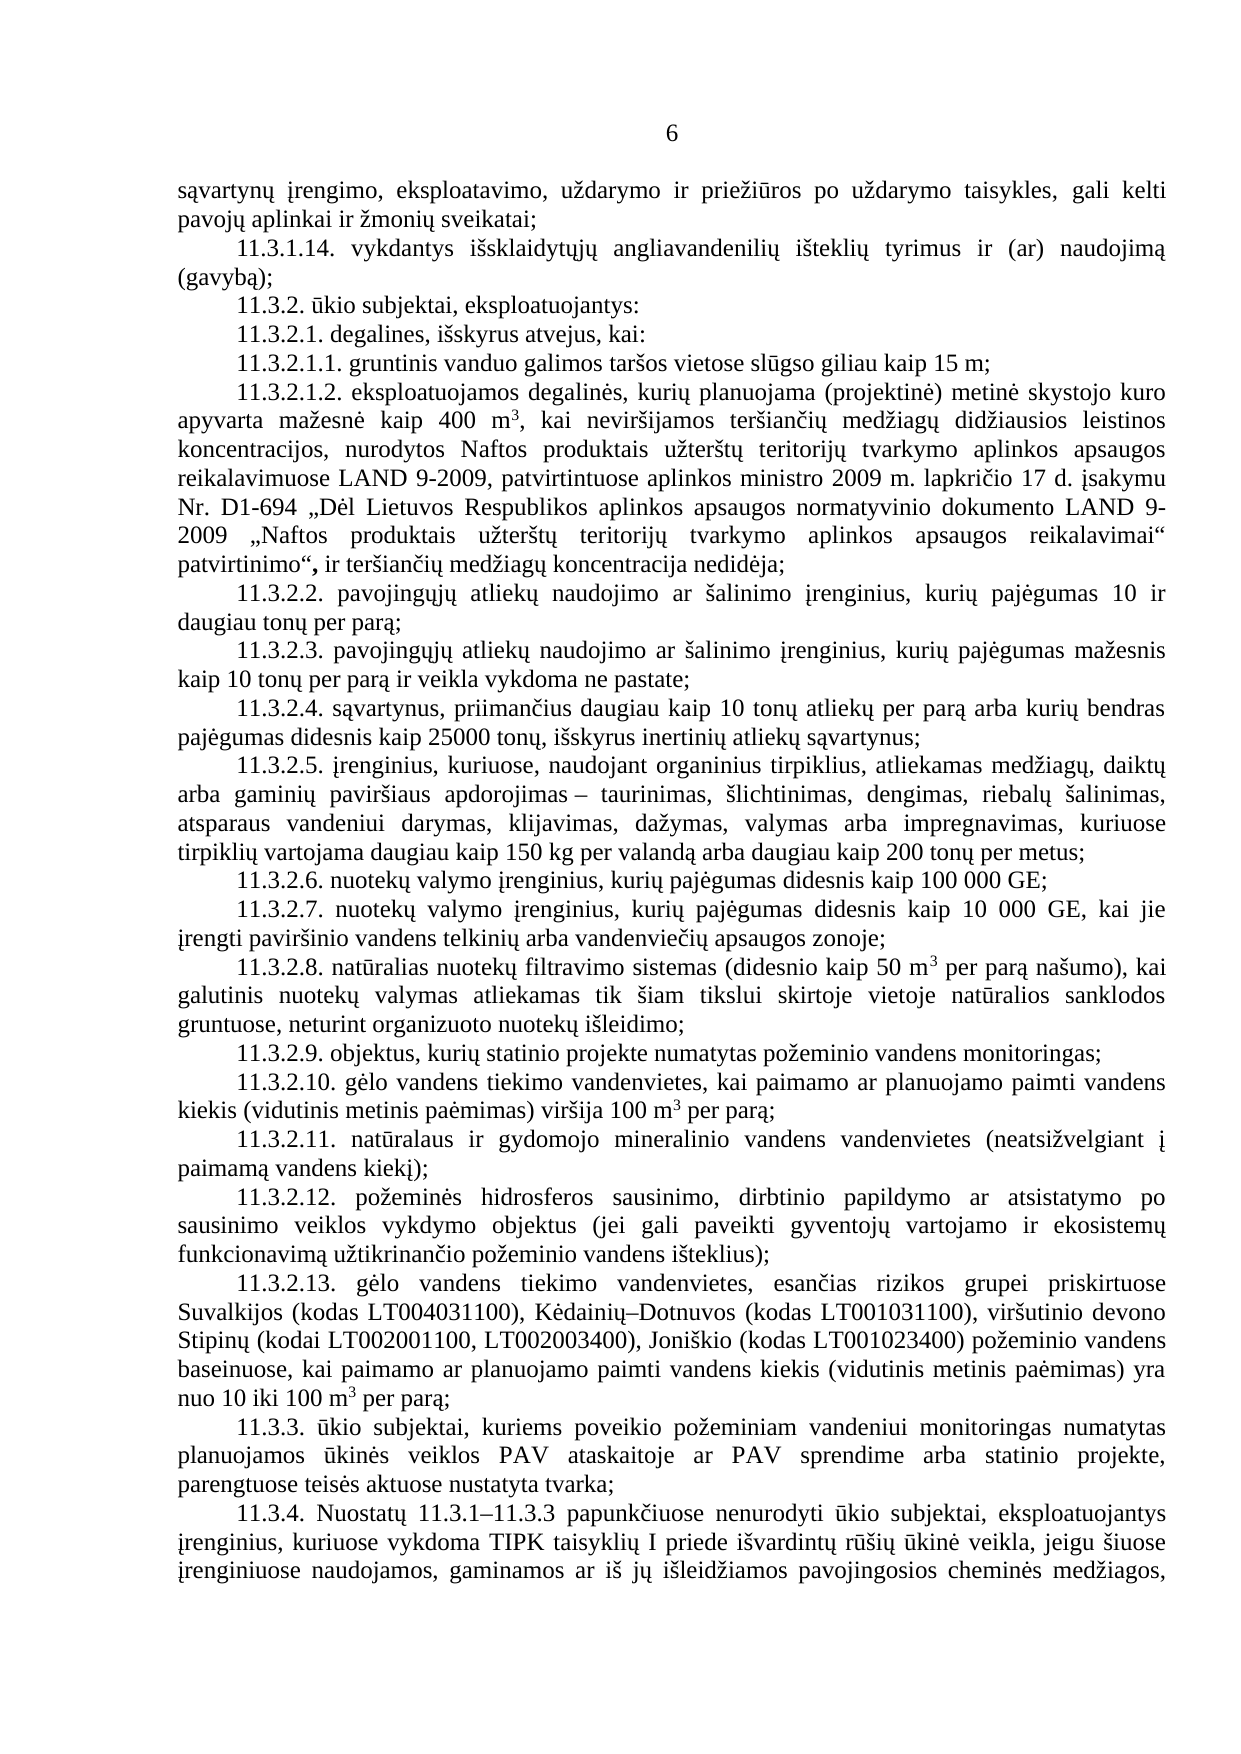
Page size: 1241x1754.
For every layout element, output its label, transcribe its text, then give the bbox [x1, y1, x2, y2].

text 11.3.4. Nuostatų 11.3.1–11.3.3 papunkčiuose nenurodyti ūkio subjektai, eksploatuojantys įrenginius, kuriuose vykdoma TIPK taisyklių I priede išvardintų rūšių ūkinė veikla, jeigu šiuose įrenginiuose naudojamos, gaminamos ar iš jų išleidžiamos pavojingosios cheminės medžiagos, [177, 1498, 1167, 1584]
text 11.3.2.12. požeminės hidrosferos sausinimo, dirbtinio papildymo ar atsistatymo po sausinimo veiklos vykdymo objektus (jei gali paveikti gyventojų vartojamo ir ekosistemų funkcionavimą užtikrinančio požeminio vandens išteklius); [177, 1182, 1167, 1268]
text 11.3.2. ūkio subjektai, eksploatuojantys: [177, 291, 1167, 319]
text 11.3.2.8. natūralias nuotekų filtravimo sistemas (didesnio kaip 50 m3 per parą našumo), kai galutinis nuotekų valymas atliekamas tik šiam tikslui skirtoje vietoje natūralios sanklodos gruntuose, neturint organizuoto nuotekų išleidimo; [177, 952, 1167, 1038]
text 11.3.3. ūkio subjektai, kuriems poveikio požeminiam vandeniui monitoringas numatytas planuojamos ūkinės veiklos PAV ataskaitoje ar PAV sprendime arba statinio projekte, parengtuose teisės aktuose nustatyta tvarka; [177, 1412, 1167, 1498]
text 11.3.2.11. natūralaus ir gydomojo mineralinio vandens vandenvietes (neatsižvelgiant į paimamą vandens kiekį); [177, 1124, 1167, 1182]
text 11.3.1.14. vykdantys išsklaidytųjų angliavandenilių išteklių tyrimus ir (ar) naudojimą (gavybą); [177, 233, 1167, 291]
text 11.3.2.1.1. gruntinis vanduo galimos taršos vietose slūgso giliau kaip 15 m; [177, 348, 1167, 377]
text 11.3.2.13. gėlo vandens tiekimo vandenvietes, esančias rizikos grupei priskirtuose Suvalkijos (kodas LT004031100), Kėdainių–Dotnuvos (kodas LT001031100), viršutinio devono Stipinų (kodai LT002001100, LT002003400), Joniškio (kodas LT001023400) požeminio vandens baseinuose, kai paimamo ar planuojamo paimti vandens kiekis (vidutinis metinis paėmimas) yra nuo 10 iki 100 m3 per parą; [177, 1268, 1167, 1412]
text 11.3.2.10. gėlo vandens tiekimo vandenvietes, kai paimamo ar planuojamo paimti vandens kiekis (vidutinis metinis paėmimas) viršija 100 m3 per parą; [177, 1067, 1167, 1124]
text 11.3.2.2. pavojingųjų atliekų naudojimo ar šalinimo įrenginius, kurių pajėgumas 10 ir daugiau tonų per parą; [177, 578, 1167, 636]
text 11.3.2.1. degalines, išskyrus atvejus, kai: [177, 319, 1167, 348]
text 11.3.2.1.2. eksploatuojamos degalinės, kurių planuojama (projektinė) metinė skystojo kuro apyvarta mažesnė kaip 400 m3, kai neviršijamos teršiančių medžiagų didžiausios leistinos koncentracijos, nurodytos Naftos produktais užterštų teritorijų tvarkymo aplinkos apsaugos reikalavimuose LAND 9-2009, patvirtintuose aplinkos ministro 2009 m. lapkričio 17 d. įsakymu Nr. D1-694 „Dėl Lietuvos Respublikos aplinkos apsaugos normatyvinio dokumento LAND 9-2009 „Naftos produktais užterštų teritorijų tvarkymo aplinkos apsaugos reikalavimai“ patvirtinimo“, ir teršiančių medžiagų koncentracija nedidėja; [177, 377, 1167, 578]
text 11.3.2.3. pavojingųjų atliekų naudojimo ar šalinimo įrenginius, kurių pajėgumas mažesnis kaip 10 tonų per parą ir veikla vykdoma ne pastate; [177, 636, 1167, 693]
text 11.3.2.6. nuotekų valymo įrenginius, kurių pajėgumas didesnis kaip 100 000 GE; [177, 866, 1167, 894]
text 11.3.2.7. nuotekų valymo įrenginius, kurių pajėgumas didesnis kaip 10 000 GE, kai jie įrengti paviršinio vandens telkinių arba vandenviečių apsaugos zonoje; [177, 894, 1167, 952]
text 11.3.2.4. sąvartynus, priimančius daugiau kaip 10 tonų atliekų per parą arba kurių bendras pajėgumas didesnis kaip 25000 tonų, išskyrus inertinių atliekų sąvartynus; [177, 693, 1167, 751]
text 11.3.2.9. objektus, kurių statinio projekte numatytas požeminio vandens monitoringas; [177, 1038, 1167, 1067]
text sąvartynų įrengimo, eksploatavimo, uždarymo ir priežiūros po uždarymo taisykles, gali kelti pavojų aplinkai ir žmonių sveikatai; [177, 176, 1167, 233]
text 11.3.2.5. įrenginius, kuriuose, naudojant organinius tirpiklius, atliekamas medžiagų, daiktų arba gaminių paviršiaus apdorojimas – taurinimas, šlichtinimas, dengimas, riebalų šalinimas, atsparaus vandeniui darymas, klijavimas, dažymas, valymas arba impregnavimas, kuriuose tirpiklių vartojama daugiau kaip 150 kg per valandą arba daugiau kaip 200 tonų per metus; [177, 751, 1167, 866]
